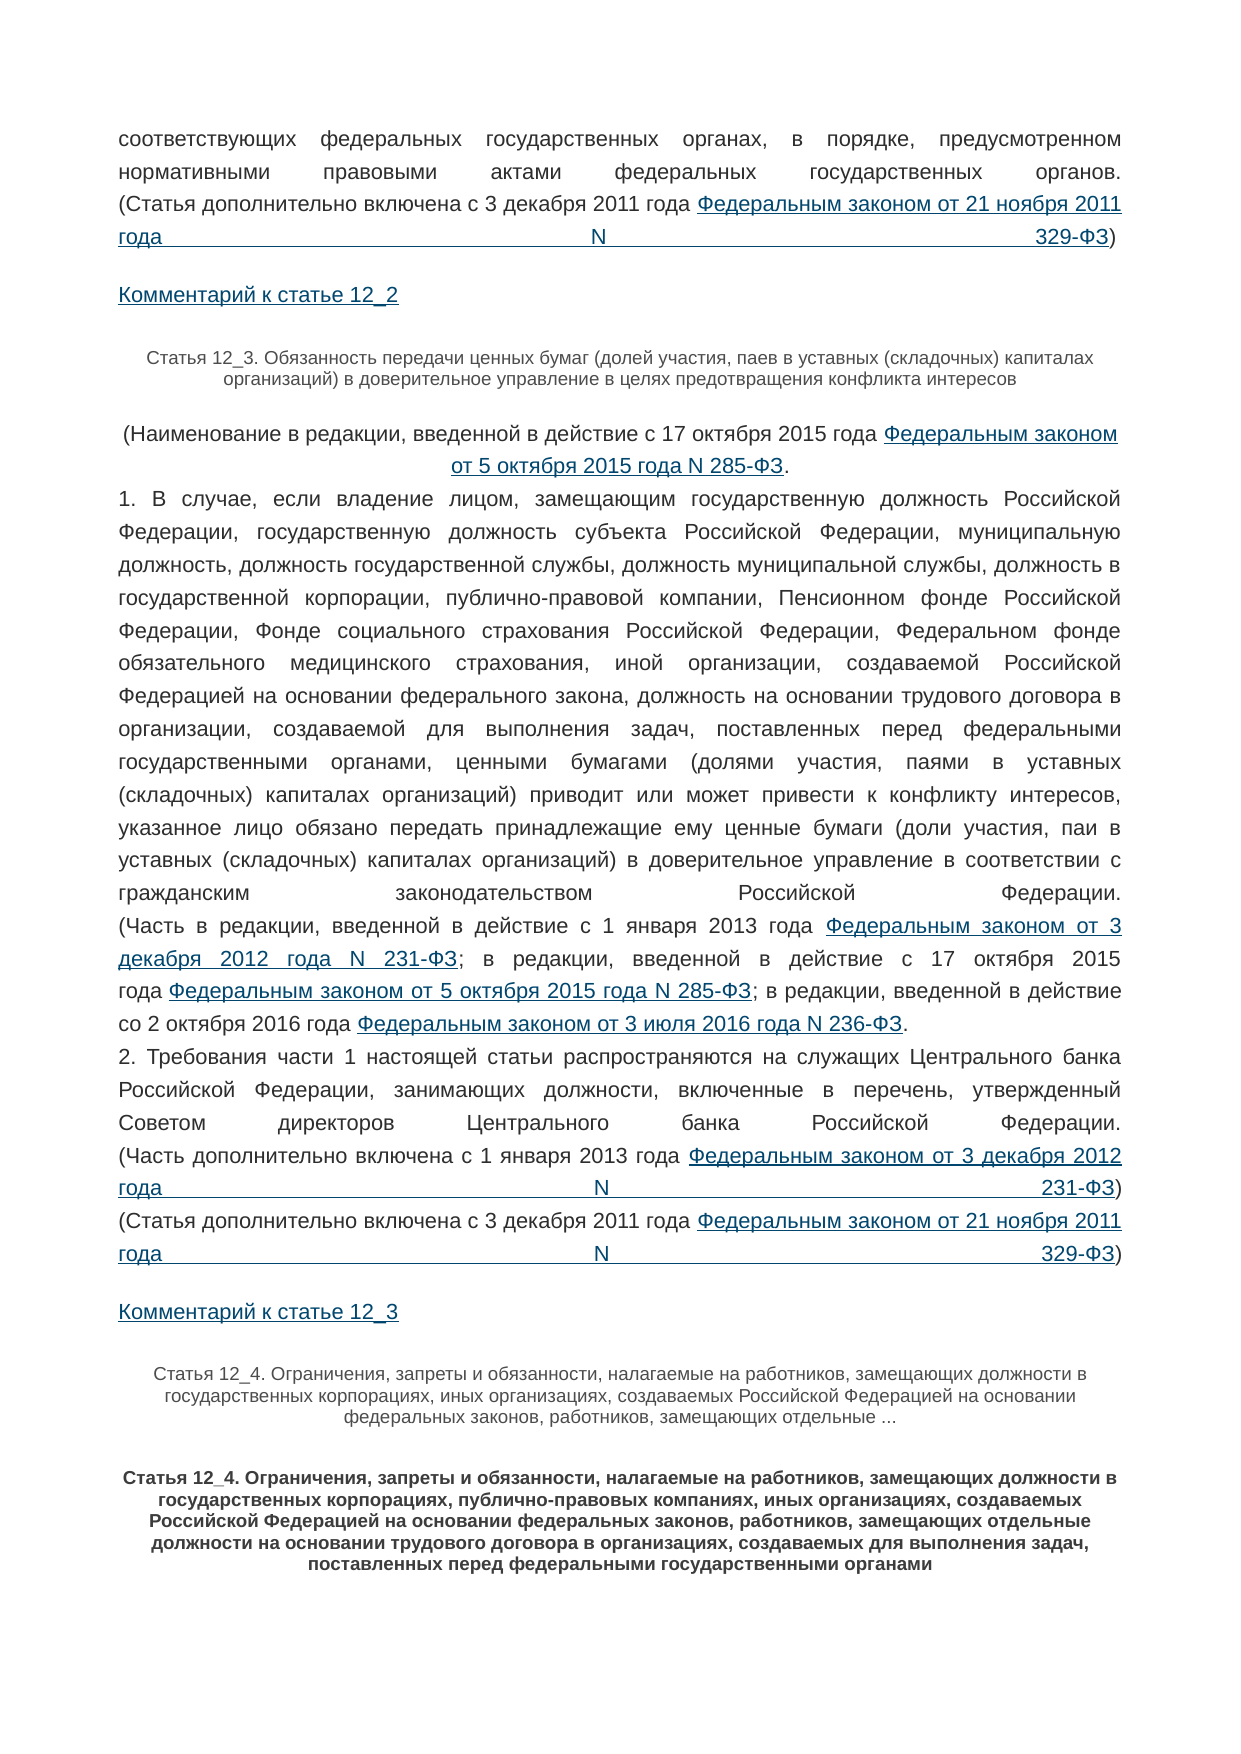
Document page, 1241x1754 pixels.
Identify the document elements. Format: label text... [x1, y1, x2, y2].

text 1. В случае, если владение лицом, замещающим государственную должность Российской Федерации, государственную должность субъекта Российской Федерации, муниципальную должность, должность государственной службы, должность муниципальной службы, должность в государственной корпорации, публично-правовой компании, Пенсионном фонде Российской Федерации, Фонде социального страхования Российской Федерации, Федеральном фонде обязательного медицинского страхования, иной организации, создаваемой Российской Федерацией на основании федерального закона, должность на основании трудового договора в организации, создаваемой для выполнения задач, поставленных перед федеральными государственными органами, ценными бумагами (долями участия, паями в уставных (складочных) капиталах организаций) приводит или может привести к конфликту интересов, указанное лицо обязано передать принадлежащие ему ценные бумаги (доли участия, паи в уставных (складочных) капиталах организаций) в доверительное управление в соответствии с гражданским законодательством Российской Федерации. (Часть в редакции, введенной в действие с 1 января 2013 года Федеральным законом от 3 декабря 2012 года N 231-ФЗ; в редакции, введенной в действие с 17 октября 2015 года Федеральным законом от 5 октября 2015 года N 285-ФЗ; в редакции, введенной в действие со 2 октября 2016 года Федеральным законом от 3 июля 2016 года N 236-ФЗ. [118, 479, 1122, 1036]
subtitle Статья 12_3. Обязанность передачи ценных бумаг (долей участия, паев в уставных (складочных) капиталах организаций) в доверительное управление в целях предотвращения конфликта интересов [118, 346, 1122, 389]
text соответствующих федеральных государственных органах, в порядке, предусмотренном нормативными правовыми актами федеральных государственных органов. (Статья дополнительно включена с 3 декабря 2011 года Федеральным законом от 21 ноября 2011 года N 329-ФЗ) Комментарий к статье 12_2 [118, 118, 1122, 307]
text Статья 12_4. Ограничения, запреты и обязанности, налагаемые на работников, замещающих должности в государственных корпорациях, публично-правовых компаниях, иных организациях, создаваемых Российской Федерацией на основании федеральных законов, работников, замещающих отдельные должности на основании трудового договора в организациях, создаваемых для выполнения задач, поставленных перед федеральными государственными органами [118, 1467, 1122, 1575]
text 2. Требования части 1 настоящей статьи распространяются на служащих Центрального банка Российской Федерации, занимающих должности, включенные в перечень, утвержденный Советом директоров Центрального банка Российской Федерации. (Часть дополнительно включена с 1 января 2013 года Федеральным законом от 3 декабря 2012 года N 231-ФЗ) (Статья дополнительно включена с 3 декабря 2011 года Федеральным законом от 21 ноября 2011 года N 329-ФЗ) Комментарий к статье 12_3 [118, 1036, 1122, 1324]
text (Наименование в редакции, введенной в действие с 17 октября 2015 года Федеральным законом от 5 октября 2015 года N 285-ФЗ. [118, 413, 1122, 479]
subtitle Статья 12_4. Ограничения, запреты и обязанности, налагаемые на работников, замещающих должности в государственных корпорациях, иных организациях, создаваемых Российской Федерацией на основании федеральных законов, работников, замещающих отдельные ... [118, 1363, 1122, 1428]
